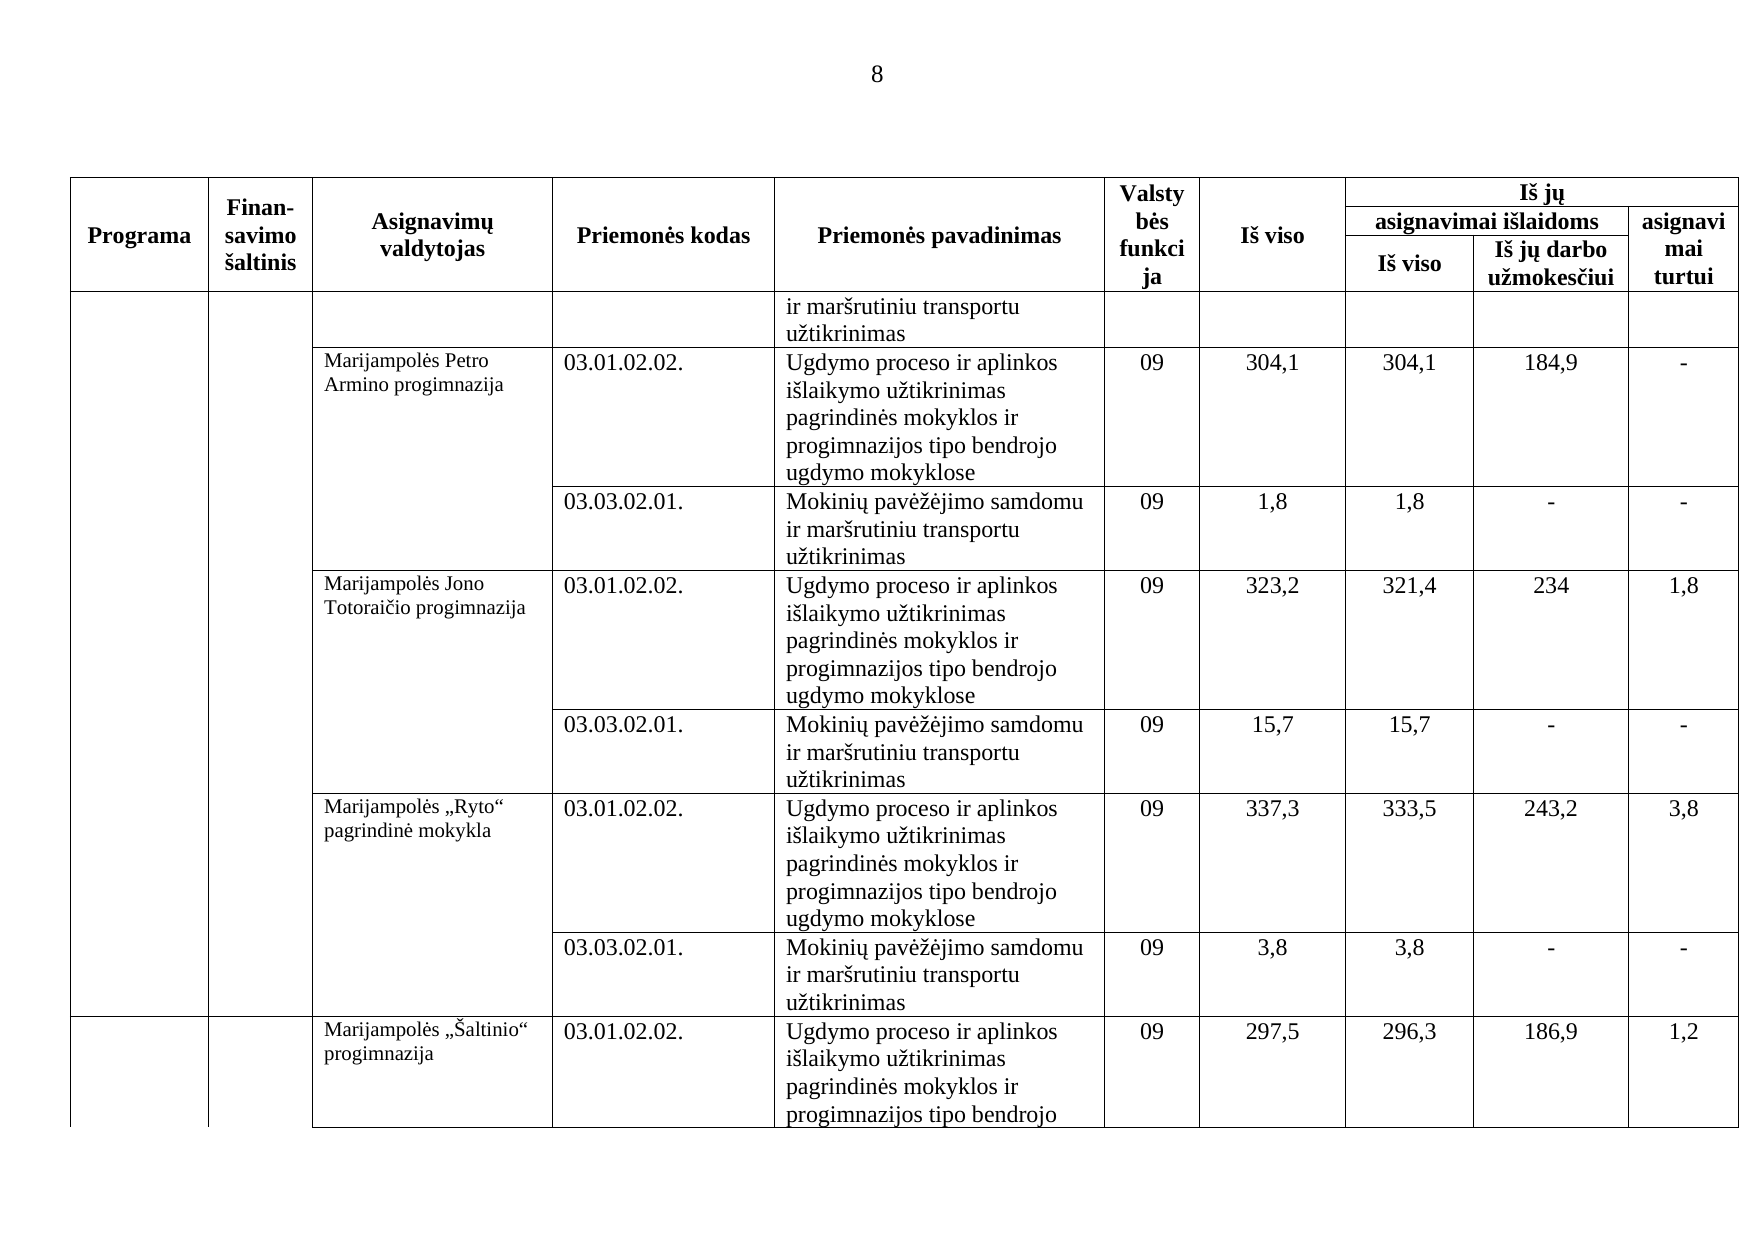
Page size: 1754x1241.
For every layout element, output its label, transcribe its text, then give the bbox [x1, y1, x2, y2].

table_cell Iš viso [1346, 236, 1473, 291]
table_cell 3,8 [1346, 933, 1473, 1016]
table_cell [209, 1017, 312, 1127]
table_cell 3,8 [1629, 794, 1738, 932]
table_cell 15,7 [1346, 710, 1473, 793]
table_cell - [1629, 348, 1738, 486]
table_cell 09 [1105, 348, 1199, 486]
table_cell 296,3 [1346, 1017, 1473, 1127]
table_cell [71, 292, 208, 1016]
table_cell Ugdymo proceso ir aplinkos išlaikymo užtikrinimas pagrindinės mokyklos ir progimnazijos tipo bendrojo ugdymo mokyklose [775, 794, 1104, 932]
table_header Iš jų [1346, 178, 1738, 206]
table_cell 234 [1474, 571, 1628, 709]
table_cell Marijampolės Jono Totoraičio progimnazija [313, 571, 552, 793]
table_cell [313, 292, 552, 347]
table_cell 186,9 [1474, 1017, 1628, 1127]
table_cell - [1629, 710, 1738, 793]
table_header Priemonės pavadinimas [775, 178, 1104, 291]
table_cell 09 [1105, 933, 1199, 1016]
table_cell 15,7 [1200, 710, 1345, 793]
table_cell Marijampolės „Ryto“ pagrindinė mokykla [313, 794, 552, 1016]
table_cell 333,5 [1346, 794, 1473, 932]
table_cell 03.01.02.02. [553, 348, 774, 486]
table_cell 03.03.02.01. [553, 710, 774, 793]
table_cell - [1629, 487, 1738, 570]
table_cell 1,8 [1200, 487, 1345, 570]
table_cell asignavimai išlaidoms [1346, 207, 1628, 234]
table_cell [553, 292, 774, 347]
table_cell - [1629, 292, 1738, 347]
table_cell [71, 1017, 208, 1127]
table_cell 03.01.02.02. [553, 1017, 774, 1127]
table_cell 304,1 [1200, 348, 1345, 486]
table_cell 09 [1105, 487, 1199, 570]
table_cell asignavimai turtui įsigyti [1629, 207, 1738, 291]
table_header Asignavimų valdytojas [313, 178, 552, 291]
table_cell 323,2 [1200, 571, 1345, 709]
table_cell 1,2 [1629, 1017, 1738, 1127]
table_cell 337,3 [1200, 794, 1345, 932]
table_cell - [1474, 487, 1628, 570]
table_cell Ugdymo proceso ir aplinkos išlaikymo užtikrinimas pagrindinės mokyklos ir progimnazijos tipo bendrojo [775, 1017, 1104, 1127]
table_cell 09 [1105, 1017, 1199, 1127]
table_header Finan-savimo šaltinis [209, 178, 312, 291]
table_cell - [1474, 710, 1628, 793]
table_cell 1,8 [1629, 571, 1738, 709]
table_cell Iš jų darbo užmokesčiui [1474, 236, 1628, 291]
table_cell 03.03.02.01. [553, 933, 774, 1016]
table_cell ir maršrutiniu transportu užtikrinimas [775, 292, 1104, 347]
table_cell [1200, 292, 1345, 347]
table_header Iš viso [1200, 178, 1345, 291]
table_cell 09 [1105, 794, 1199, 932]
table_cell 1,8 [1346, 487, 1473, 570]
table_cell 297,5 [1200, 1017, 1345, 1127]
table_cell 03.01.02.02. [553, 794, 774, 932]
table_cell Mokinių pavėžėjimo samdomu ir maršrutiniu transportu užtikrinimas [775, 710, 1104, 793]
table_cell Mokinių pavėžėjimo samdomu ir maršrutiniu transportu užtikrinimas [775, 487, 1104, 570]
table_header Programa [71, 178, 208, 291]
table_cell Marijampolės Petro Armino progimnazija [313, 348, 552, 570]
table_cell Mokinių pavėžėjimo samdomu ir maršrutiniu transportu užtikrinimas [775, 933, 1104, 1016]
table_header Valstybės funkcija [1105, 178, 1199, 291]
table_cell 09 [1105, 710, 1199, 793]
table_cell Ugdymo proceso ir aplinkos išlaikymo užtikrinimas pagrindinės mokyklos ir progimnazijos tipo bendrojo ugdymo mokyklose [775, 348, 1104, 486]
table_cell - [1629, 933, 1738, 1016]
table_header Priemonės kodas [553, 178, 774, 291]
table_cell [209, 292, 312, 1016]
table_cell 03.03.02.01. [553, 487, 774, 570]
table_cell [1346, 292, 1473, 347]
table_cell - [1474, 292, 1628, 347]
table_cell 09 [1105, 571, 1199, 709]
table_cell 3,8 [1200, 933, 1345, 1016]
table_cell [1105, 292, 1199, 347]
table_cell 184,9 [1474, 348, 1628, 486]
table_cell Ugdymo proceso ir aplinkos išlaikymo užtikrinimas pagrindinės mokyklos ir progimnazijos tipo bendrojo ugdymo mokyklose [775, 571, 1104, 709]
table_cell 304,1 [1346, 348, 1473, 486]
table_cell Marijampolės „Šaltinio“ progimnazija [313, 1017, 552, 1127]
table_cell 03.01.02.02. [553, 571, 774, 709]
table_cell 243,2 [1474, 794, 1628, 932]
table_cell 321,4 [1346, 571, 1473, 709]
table_cell - [1474, 933, 1628, 1016]
